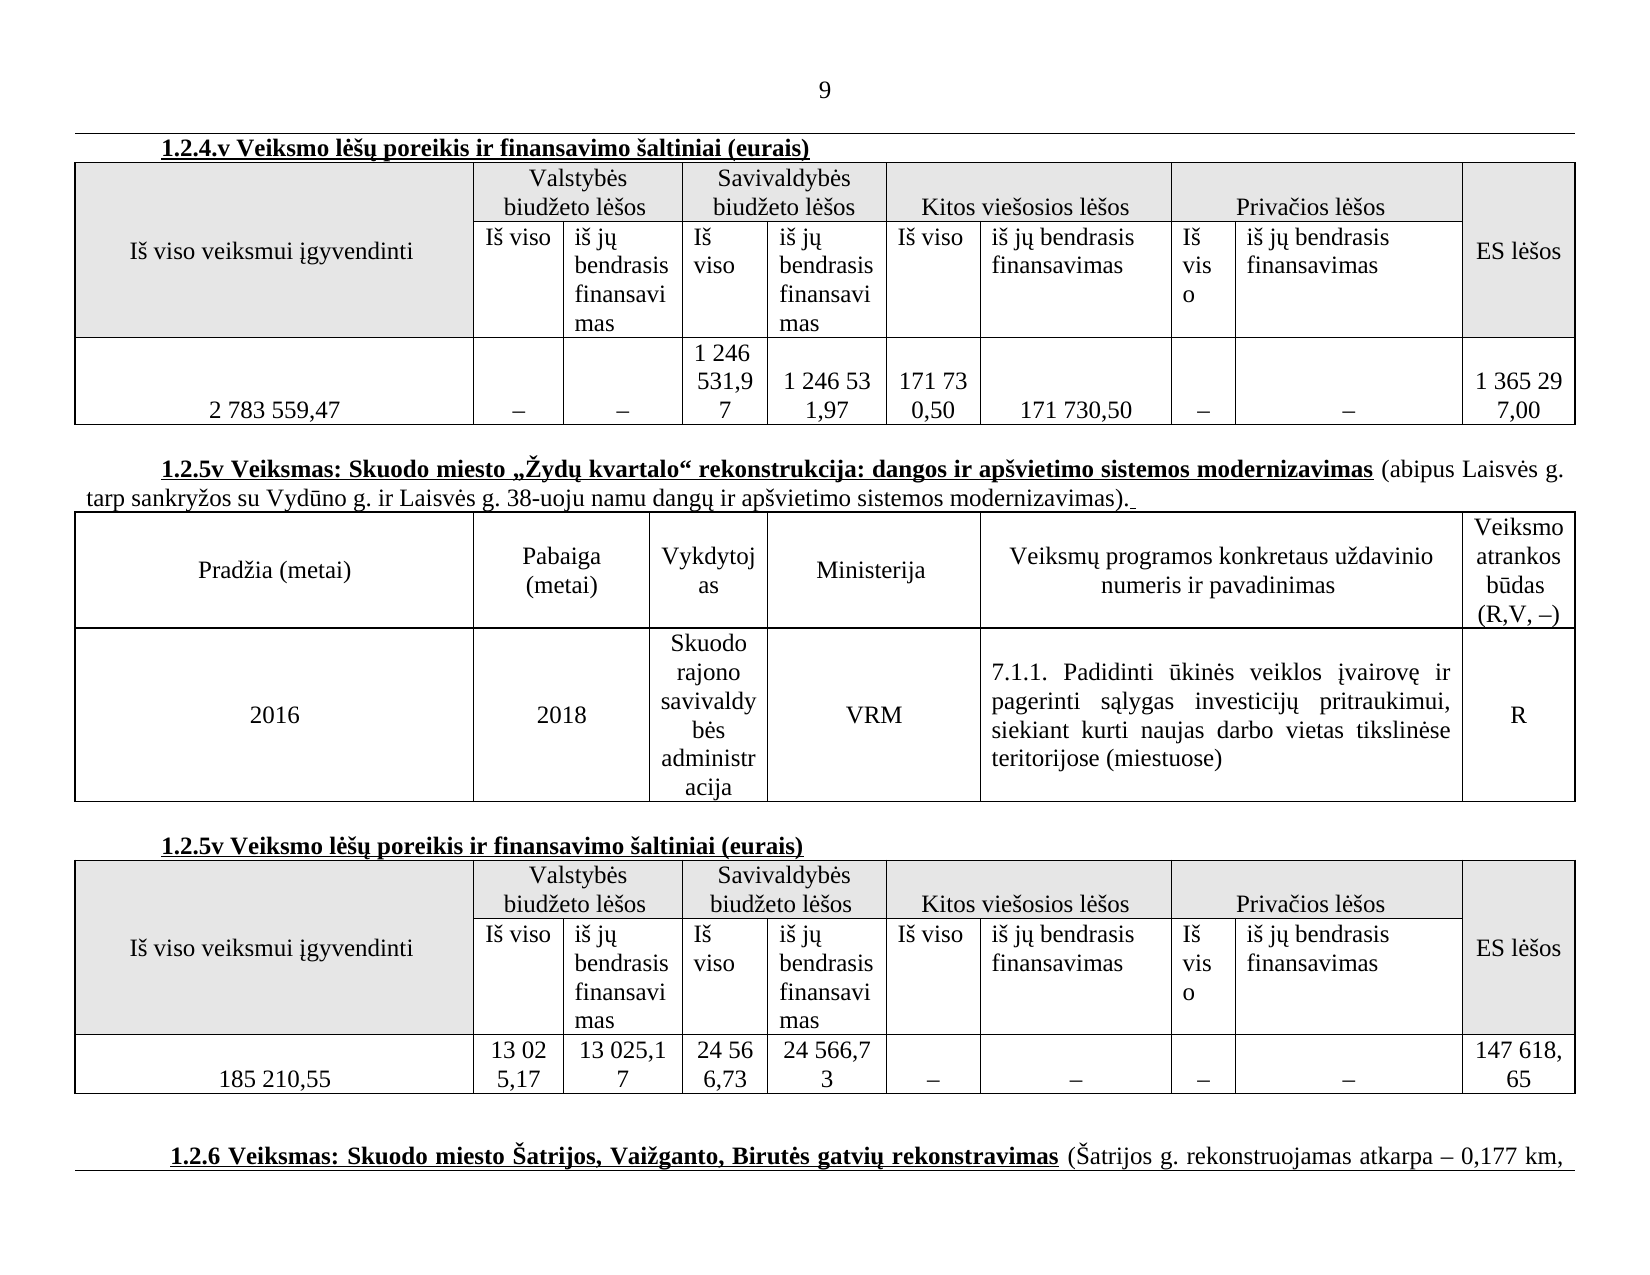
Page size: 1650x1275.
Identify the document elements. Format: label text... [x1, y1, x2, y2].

table_cell 13 025,17 [474, 1035, 563, 1093]
table_cell Iš viso [1172, 919, 1235, 1034]
table_cell Savivaldybės biudžeto lėšos [683, 861, 886, 918]
table_cell Skuodo rajono savivaldybės administracija [650, 629, 767, 801]
table_cell 24 566,73 [683, 1035, 767, 1093]
table_cell Iš viso [1172, 222, 1235, 337]
table_cell iš jų bendrasis finansavimas [1236, 222, 1462, 337]
table_cell 1 246 531,97 [683, 338, 767, 424]
table_cell – [1172, 338, 1235, 424]
table_cell 2 783 559,47 [76, 338, 473, 424]
table_cell 1.2.5v Veiksmas: Skuodo miesto „Žydų kvartalo“ rekonstrukcija: dangos ir apšvietimo sistemos modernizavimas (abipus Laisvės g. tarp sankryžos su Vydūno g. ir Laisvės g. 38-uoju namu dangų ir apšvietimo sistemos modernizavimas). [75, 425, 1575, 511]
table_cell 1.2.6 Veiksmas: Skuodo miesto Šatrijos, Vaižganto, Birutės gatvių rekonstravimas (Šatrijos g. rekonstruojamas atkarpa – 0,177 km, [75, 1094, 1575, 1169]
table_cell Savivaldybės biudžeto lėšos [683, 163, 886, 221]
table_cell Veiksmo atrankos būdas (R,V, –) [1463, 513, 1574, 627]
table_cell 24 566,73 [768, 1035, 886, 1093]
table_cell Valstybės biudžeto lėšos [474, 163, 682, 221]
table_cell Kitos viešosios lėšos [887, 163, 1171, 221]
table_cell Iš viso [887, 919, 980, 1034]
table_cell Iš viso [474, 919, 563, 1034]
table_cell Vykdytojas [650, 513, 767, 627]
table_cell Veiksmų programos konkretaus uždavinio numeris ir pavadinimas [981, 513, 1462, 627]
table_cell [1491, 802, 1575, 859]
table_cell 185 210,55 [76, 1035, 473, 1093]
table_cell iš jų bendrasis finansavimas [981, 919, 1171, 1034]
table_cell Iš viso [683, 919, 767, 1034]
table_cell – [887, 1035, 980, 1093]
table_cell ES lėšos [1463, 861, 1574, 1034]
table_cell Iš viso [887, 222, 980, 337]
table_cell Valstybės biudžeto lėšos [474, 861, 682, 918]
table_cell – [1236, 1035, 1462, 1093]
table_cell 171 730,50 [887, 338, 980, 424]
table_cell R [1463, 629, 1574, 801]
table_cell Pabaiga (metai) [474, 513, 649, 627]
table_cell 2016 [76, 629, 473, 801]
table_cell Privačios lėšos [1172, 861, 1462, 918]
table_cell 1 365 297,00 [1463, 338, 1574, 424]
table_cell [1171, 802, 1296, 859]
table_cell 7.1.1. Padidinti ūkinės veiklos įvairovę ir pagerinti sąlygas investicijų pritraukimui, siekiant kurti naujas darbo vietas tikslinėse teritorijose (miestuose) [981, 629, 1462, 801]
table_cell Ministerija [768, 513, 980, 627]
table_cell iš jų bendrasis finansavimas [768, 919, 886, 1034]
table_cell 1.2.4.v Veiksmo lėšų poreikis ir finansavimo šaltiniai (eurais) [75, 134, 1575, 162]
table_cell Iš viso veiksmui įgyvendinti [76, 163, 473, 337]
table_cell VRM [768, 629, 980, 801]
table_cell iš jų bendrasis finansavimas [564, 919, 682, 1034]
table_cell Kitos viešosios lėšos [887, 861, 1171, 918]
table_cell iš jų bendrasis finansavimas [564, 222, 682, 337]
table_cell Iš viso [683, 222, 767, 337]
table_cell [1296, 802, 1398, 859]
table_cell – [1172, 1035, 1235, 1093]
table_cell iš jų bendrasis finansavimas [1236, 919, 1462, 1034]
table_cell Pradžia (metai) [76, 513, 473, 627]
table_cell iš jų bendrasis finansavimas [981, 222, 1171, 337]
table_cell – [564, 338, 682, 424]
table_cell Iš viso veiksmui įgyvendinti [76, 861, 473, 1034]
table_cell 147 618,65 [1463, 1035, 1574, 1093]
table_cell 1.2.5v Veiksmo lėšų poreikis ir finansavimo šaltiniai (eurais) [75, 802, 980, 859]
table_cell ES lėšos [1463, 163, 1574, 337]
table_cell 1 246 531,97 [768, 338, 886, 424]
table_cell 2018 [474, 629, 649, 801]
table_cell Iš viso [474, 222, 563, 337]
table_cell [980, 802, 1093, 859]
table_cell [1398, 802, 1491, 859]
table_cell – [474, 338, 563, 424]
table_cell – [1236, 338, 1462, 424]
table_cell 171 730,50 [981, 338, 1171, 424]
table_cell Privačios lėšos [1172, 163, 1462, 221]
table_cell iš jų bendrasis finansavimas [768, 222, 886, 337]
table_cell 13 025,17 [564, 1035, 682, 1093]
table_cell – [981, 1035, 1171, 1093]
table_cell [1094, 802, 1171, 859]
